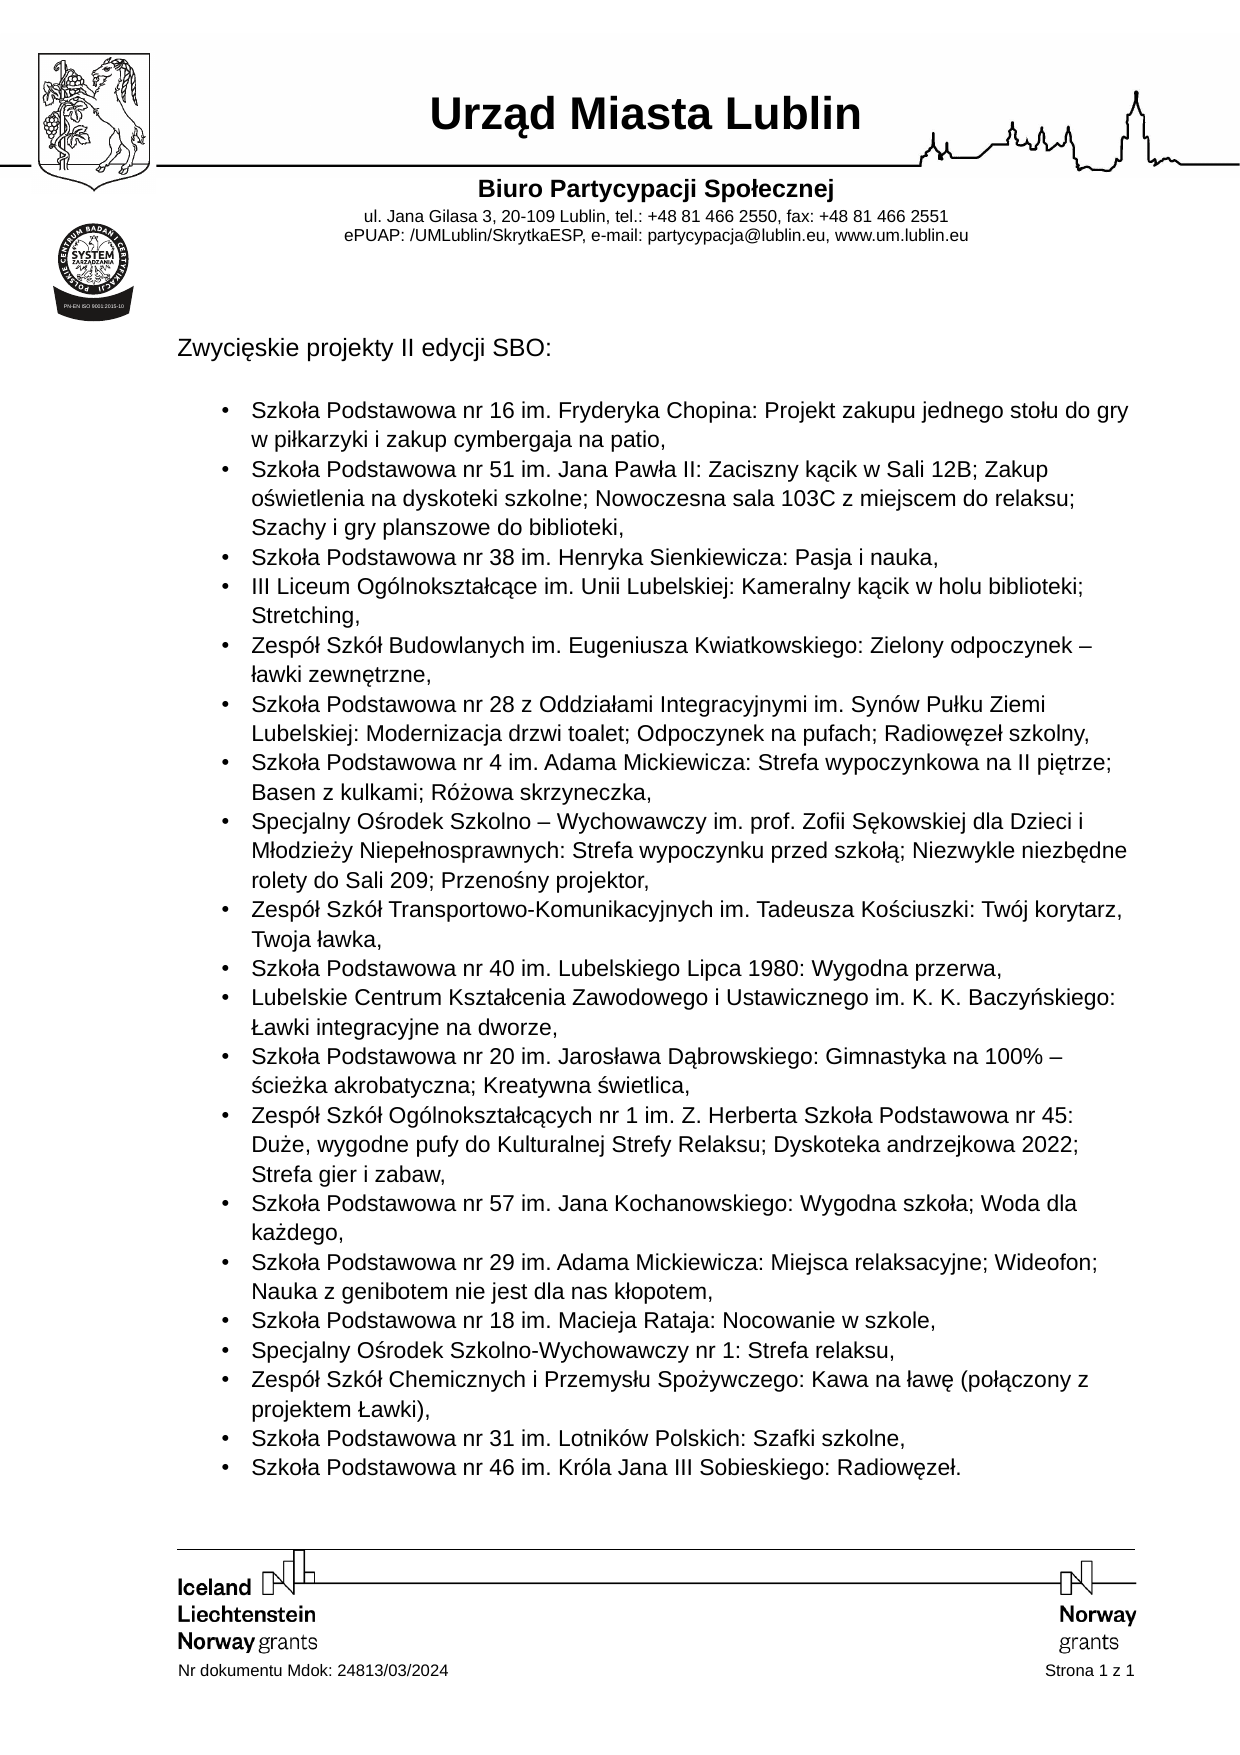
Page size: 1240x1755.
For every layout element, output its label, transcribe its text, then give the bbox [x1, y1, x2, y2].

list Szkoła Podstawowa nr 18 im. Macieja Rataja: Nocowanie w szkole, [221, 1308, 1135, 1334]
list Specjalny Ośrodek Szkolno-Wychowawczy nr 1: Strefa relaksu, [221, 1337, 1135, 1363]
list Lubelskie Centrum Kształcenia Zawodowego i Ustawicznego im. K. K. Baczyńskiego: Ławki integracyjne na dworze, [221, 985, 1135, 1040]
list Zespół Szkół Transportowo-Komunikacyjnych im. Tadeusza Kościuszki: Twój korytarz, Twoja ławka, [221, 897, 1135, 952]
list Szkoła Podstawowa nr 46 im. Króla Jana III Sobieskiego: Radiowęzeł. [221, 1455, 1135, 1481]
list Szkoła Podstawowa nr 28 z Oddziałami Integracyjnymi im. Synów Pułku Ziemi Lubelskiej: Modernizacja drzwi toalet; Odpoczynek na pufach; Radiowęzeł szkolny, [221, 691, 1135, 746]
picture [0, 33, 1240, 194]
list Szkoła Podstawowa nr 38 im. Henryka Sienkiewicza: Pasja i nauka, [221, 544, 1135, 570]
list Szkoła Podstawowa nr 51 im. Jana Pawła II: Zaciszny kącik w Sali 12B; Zakup oświetlenia na dyskoteki szkolne; Nowoczesna sala 103C z miejscem do relaksu; Szachy i gry planszowe do biblioteki, [221, 456, 1135, 541]
list Szkoła Podstawowa nr 16 im. Fryderyka Chopina: Projekt zakupu jednego stołu do gry w piłkarzyki i zakup cymbergaja na patio, [221, 397, 1135, 452]
list Zespół Szkół Chemicznych i Przemysłu Spożywczego: Kawa na ławę (połączony z projektem Ławki), [221, 1367, 1135, 1422]
list Zespół Szkół Ogólnokształcących nr 1 im. Z. Herberta Szkoła Podstawowa nr 45: Duże, wygodne pufy do Kulturalnej Strefy Relaksu; Dyskoteka andrzejkowa 2022; Strefa gier i zabaw, [221, 1102, 1135, 1187]
list Szkoła Podstawowa nr 40 im. Lubelskiego Lipca 1980: Wygodna przerwa, [221, 956, 1135, 981]
list Zespół Szkół Budowlanych im. Eugeniusza Kwiatkowskiego: Zielony odpoczynek – ławki zewnętrzne, [221, 632, 1135, 687]
list Specjalny Ośrodek Szkolno – Wychowawczy im. prof. Zofii Sękowskiej dla Dzieci i Młodzieży Niepełnosprawnych: Strefa wypoczynku przed szkołą; Niezwykle niezbędne rolety do Sali 209; Przenośny projektor, [221, 809, 1135, 893]
list Szkoła Podstawowa nr 57 im. Jana Kochanowskiego: Wygodna szkoła; Woda dla każdego, [221, 1191, 1135, 1246]
list Szkoła Podstawowa nr 4 im. Adama Mickiewicza: Strefa wypoczynkowa na II piętrze; Basen z kulkami; Różowa skrzyneczka, [221, 750, 1135, 805]
picture [177, 1550, 1137, 1654]
list Szkoła Podstawowa nr 20 im. Jarosława Dąbrowskiego: Gimnastyka na 100% – ścieżka akrobatyczna; Kreatywna świetlica, [221, 1044, 1135, 1099]
list Szkoła Podstawowa nr 31 im. Lotników Polskich: Szafki szkolne, [221, 1426, 1135, 1451]
text Zwycięskie projekty II edycji SBO: [177, 333, 1135, 361]
list Szkoła Podstawowa nr 29 im. Adama Mickiewicza: Miejsca relaksacyjne; Wideofon; Nauka z genibotem nie jest dla nas kłopotem, [221, 1249, 1135, 1304]
list III Liceum Ogólnokształcące im. Unii Lubelskiej: Kameralny kącik w holu biblioteki; Stretching, [221, 574, 1135, 629]
